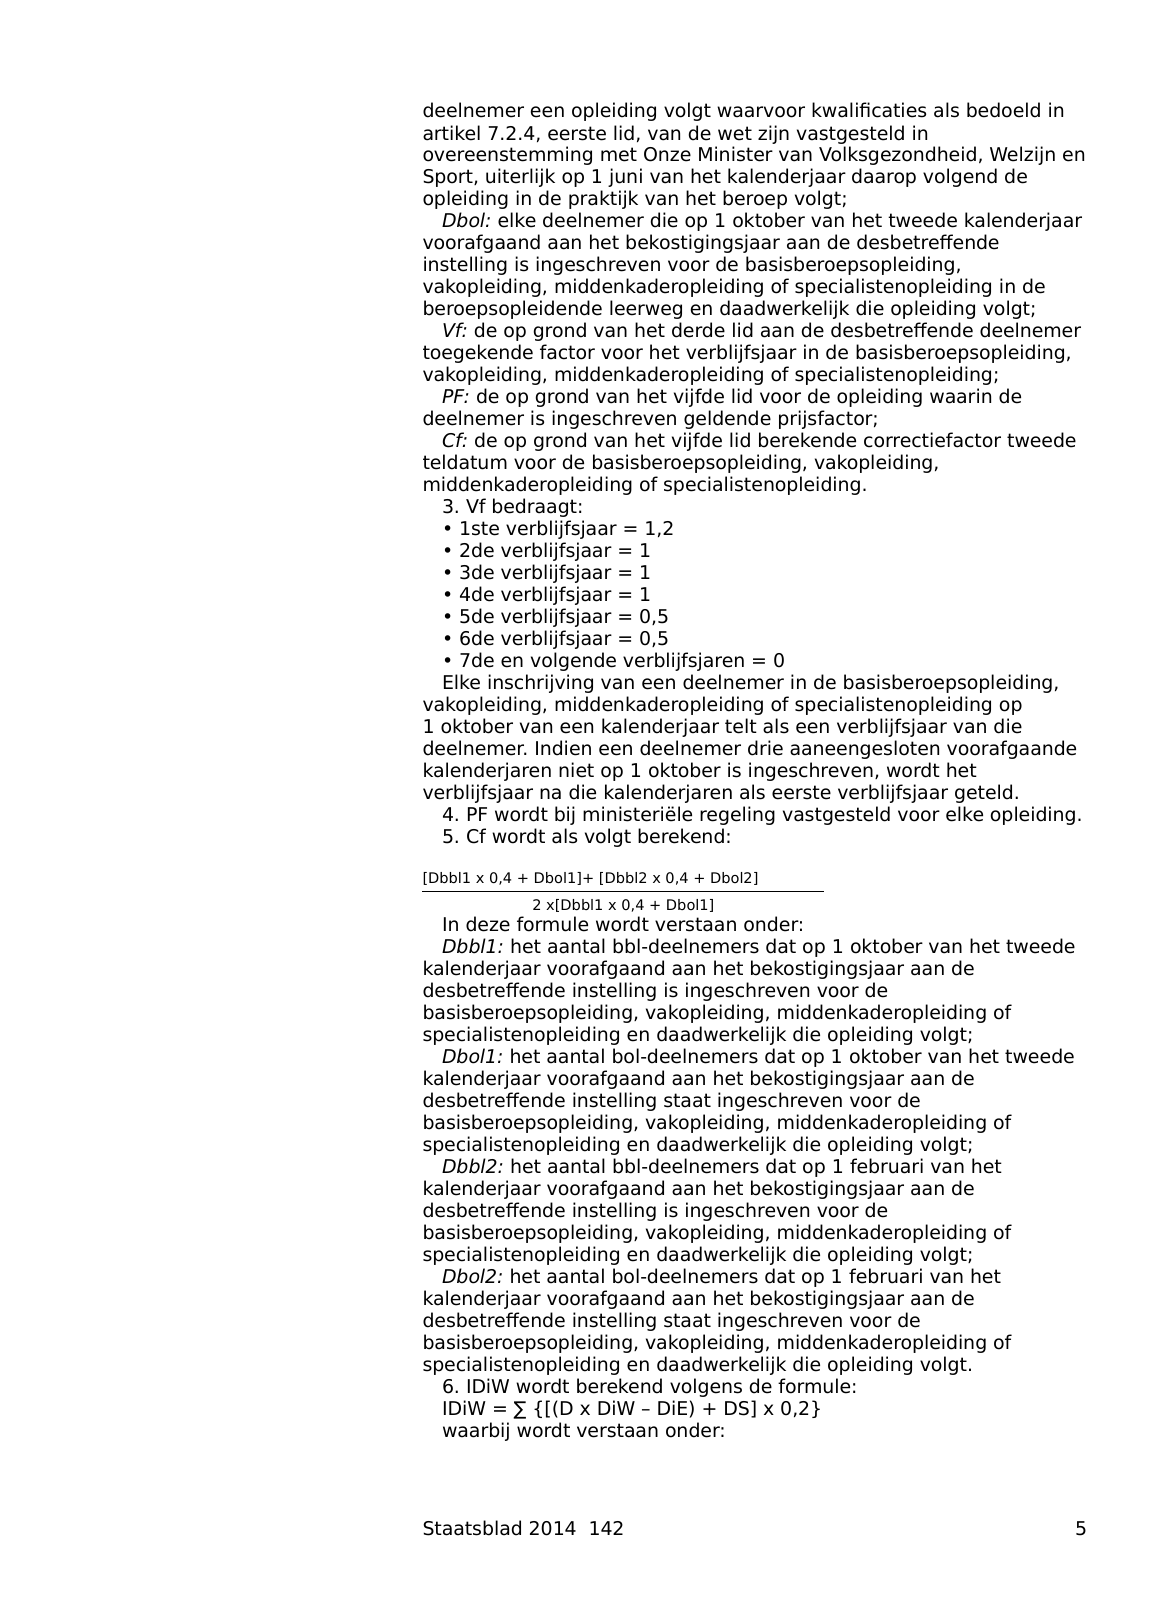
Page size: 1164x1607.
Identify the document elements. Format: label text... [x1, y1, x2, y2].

text 6. IDiW wordt berekend volgens de formule: [422, 1376, 1087, 1397]
text • 6de verblijfsjaar = 0,5 [422, 628, 1087, 650]
table_header [824, 870, 1087, 891]
text Dbol1: het aantal bol-deelnemers dat op 1 oktober van het tweede kalenderjaar voorafgaand aan het bekostigingsjaar aan de desbetreffende instelling staat ingeschreven voor de basisberoepsopleiding, vakopleiding, middenkaderopleiding of specialistenopleiding en daadwerkelijk die opleiding volgt; [422, 1046, 1087, 1156]
text • 5de verblijfsjaar = 0,5 [422, 606, 1087, 628]
text • 1ste verblijfsjaar = 1,2 [422, 518, 1087, 540]
text • 2de verblijfsjaar = 1 [422, 540, 1087, 562]
text 5. Cf wordt als volgt berekend: [422, 826, 1087, 848]
text In deze formule wordt verstaan onder: [422, 914, 1087, 936]
text IDiW = ∑ {[(D x DiW – DiE) + DS] x 0,2} [422, 1397, 1087, 1419]
text deelnemer een opleiding volgt waarvoor kwalificaties als bedoeld in artikel 7.2.4, eerste lid, van de wet zijn vastgesteld in overeenstemming met Onze Minister van Volksgezondheid, Welzijn en Sport, uiterlijk op 1 juni van het kalenderjaar daarop volgend de opleiding in de praktijk van het beroep volgt; [422, 100, 1087, 210]
table_header [Dbbl1 x 0,4 + Dbol1]+ [Dbbl2 x 0,4 + Dbol2] [422, 870, 824, 891]
table_cell 2 x[Dbbl1 x 0,4 + Dbol1] [422, 892, 824, 914]
text Dbol: elke deelnemer die op 1 oktober van het tweede kalenderjaar voorafgaand aan het bekostigingsjaar aan de desbetreffende instelling is ingeschreven voor de basisberoepsopleiding, vakopleiding, middenkaderopleiding of specialistenopleiding in de beroepsopleidende leerweg en daadwerkelijk die opleiding volgt; [422, 210, 1087, 320]
text Dbbl1: het aantal bbl-deelnemers dat op 1 oktober van het tweede kalenderjaar voorafgaand aan het bekostigingsjaar aan de desbetreffende instelling is ingeschreven voor de basisberoepsopleiding, vakopleiding, middenkaderopleiding of specialistenopleiding en daadwerkelijk die opleiding volgt; [422, 936, 1087, 1046]
text waarbij wordt verstaan onder: [422, 1419, 1087, 1441]
table_cell [824, 891, 1087, 914]
text Dbbl2: het aantal bbl-deelnemers dat op 1 februari van het kalenderjaar voorafgaand aan het bekostigingsjaar aan de desbetreffende instelling is ingeschreven voor de basisberoepsopleiding, vakopleiding, middenkaderopleiding of specialistenopleiding en daadwerkelijk die opleiding volgt; [422, 1156, 1087, 1266]
text • 4de verblijfsjaar = 1 [422, 584, 1087, 606]
text Dbol2: het aantal bol-deelnemers dat op 1 februari van het kalenderjaar voorafgaand aan het bekostigingsjaar aan de desbetreffende instelling staat ingeschreven voor de basisberoepsopleiding, vakopleiding, middenkaderopleiding of specialistenopleiding en daadwerkelijk die opleiding volgt. [422, 1266, 1087, 1376]
text Elke inschrijving van een deelnemer in de basisberoepsopleiding, vakopleiding, middenkaderopleiding of specialistenopleiding op 1 oktober van een kalenderjaar telt als een verblijfsjaar van die deelnemer. Indien een deelnemer drie aaneengesloten voorafgaande kalenderjaren niet op 1 oktober is ingeschreven, wordt het verblijfsjaar na die kalenderjaren als eerste verblijfsjaar geteld. [422, 672, 1087, 804]
text • 3de verblijfsjaar = 1 [422, 562, 1087, 584]
text PF: de op grond van het vijfde lid voor de opleiding waarin de deelnemer is ingeschreven geldende prijsfactor; [422, 386, 1087, 430]
text 3. Vf bedraagt: [422, 496, 1087, 518]
text • 7de en volgende verblijfsjaren = 0 [422, 650, 1087, 672]
text Cf: de op grond van het vijfde lid berekende correctiefactor tweede teldatum voor de basisberoepsopleiding, vakopleiding, middenkaderopleiding of specialistenopleiding. [422, 430, 1087, 496]
text 4. PF wordt bij ministeriële regeling vastgesteld voor elke opleiding. [422, 804, 1087, 826]
text Vf: de op grond van het derde lid aan de desbetreffende deelnemer toegekende factor voor het verblijfsjaar in de basisberoepsopleiding, vakopleiding, middenkaderopleiding of specialistenopleiding; [422, 320, 1087, 386]
